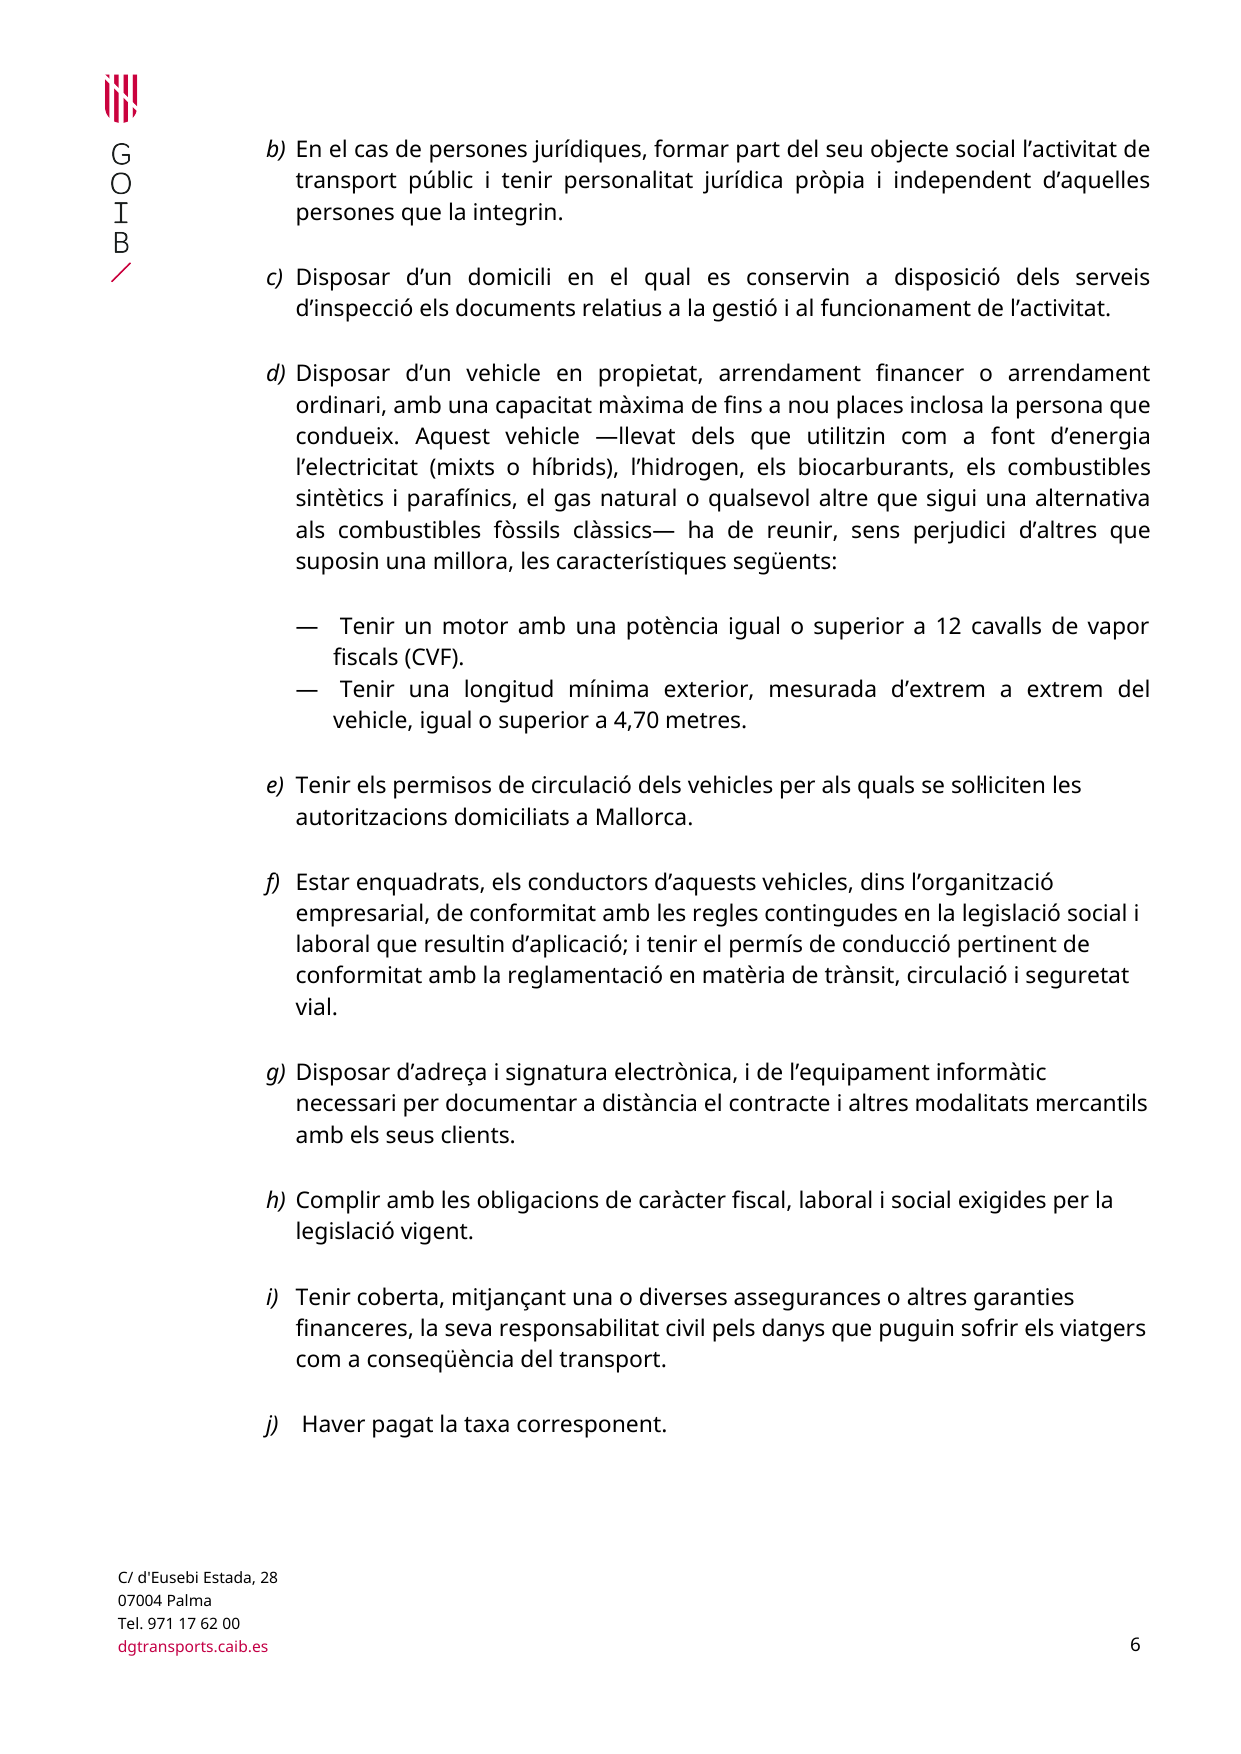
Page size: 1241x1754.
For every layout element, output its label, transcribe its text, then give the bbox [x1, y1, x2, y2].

list En el cas de persones jurídiques, formar part del seu objecte social l’activitat de transport públic i tenir personalitat jurídica pròpia i independent d’aquelles persones que la integrin. [266, 133, 1152, 227]
list Tenir coberta, mitjançant una o diverses assegurances o altres garanties financeres, la seva responsabilitat civil pels danys que puguin sofrir els viatgers com a conseqüència del transport. [266, 1280, 1152, 1374]
list Disposar d’adreça i signatura electrònica, i de l’equipament informàtic necessari per documentar a distància el contracte i altres modalitats mercantils amb els seus clients. [266, 1056, 1152, 1150]
list Tenir una longitud mínima exterior, mesurada d’extrem a extrem del vehicle, igual o superior a 4,70 metres. [295, 673, 1152, 735]
picture [76, 51, 166, 313]
list Estar enquadrats, els conductors d’aquests vehicles, dins l’organització empresarial, de conformitat amb les regles contingudes en la legislació social i laboral que resultin d’aplicació; i tenir el permís de conducció pertinent de conformitat amb la reglamentació en matèria de trànsit, circulació i seguretat vial. [266, 866, 1152, 1022]
list Disposar d’un domicili en el qual es conservin a disposició dels serveis d’inspecció els documents relatius a la gestió i al funcionament de l’activitat. [266, 261, 1152, 323]
list Haver pagat la taxa corresponent. [266, 1408, 1152, 1439]
list Complir amb les obligacions de caràcter fiscal, laboral i social exigides per la legislació vigent. [266, 1184, 1152, 1246]
list Disposar d’un vehicle en propietat, arrendament financer o arrendament ordinari, amb una capacitat màxima de fins a nou places inclosa la persona que condueix. Aquest vehicle —llevat dels que utilitzin com a font d’energia l’electricitat (mixts o híbrids), l’hidrogen, els biocarburants, els combustibles sintètics i parafínics, el gas natural o qualsevol altre que sigui una alternativa als combustibles fòssils clàssics— ha de reunir, sens perjudici d’altres que suposin una millora, les característiques següents: [266, 357, 1152, 576]
list Tenir un motor amb una potència igual o superior a 12 cavalls de vapor fiscals (CVF). [295, 610, 1152, 673]
list Tenir els permisos de circulació dels vehicles per als quals se sol·liciten les autoritzacions domiciliats a Mallorca. [266, 769, 1152, 832]
